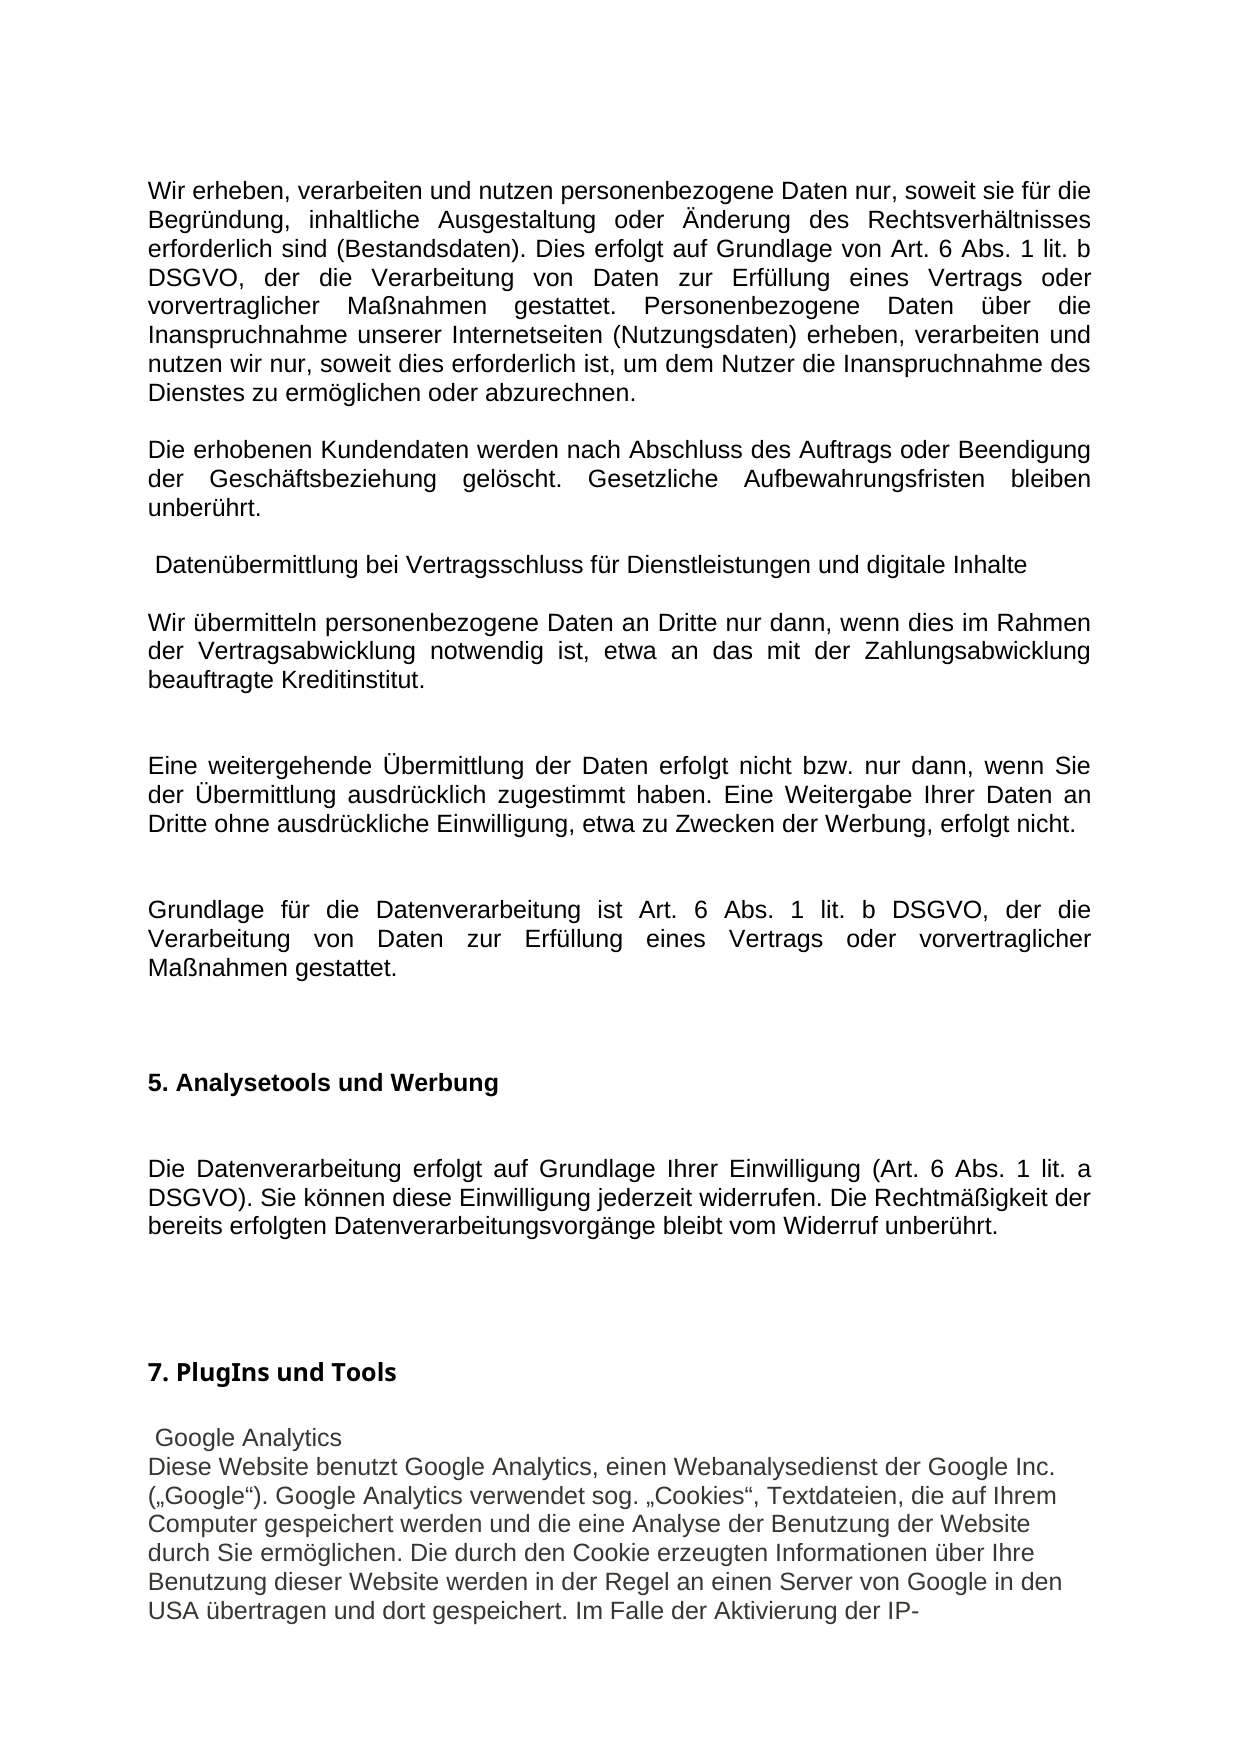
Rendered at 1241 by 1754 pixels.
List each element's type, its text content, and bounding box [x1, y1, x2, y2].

text Wir übermitteln personenbezogene Daten an Dritte nur dann, wenn dies im Rahmen der Vertragsabwicklung notwendig ist, etwa an das mit der Zahlungsabwicklung beauftragte Kreditinstitut. [148, 608, 1093, 694]
text Datenübermittlung bei Vertragsschluss für Dienstleistungen und digitale Inhalte [148, 550, 1093, 579]
text Wir erheben, verarbeiten und nutzen personenbezogene Daten nur, soweit sie für die Begründung, inhaltliche Ausgestaltung oder Änderung des Rechtsverhältnisses erforderlich sind (Bestandsdaten). Dies erfolgt auf Grundlage von Art. 6 Abs. 1 lit. b DSGVO, der die Verarbeitung von Daten zur Erfüllung eines Vertrags oder vorvertraglicher Maßnahmen gestattet. Personenbezogene Daten über die Inanspruchnahme unserer Internetseiten (Nutzungsdaten) erheben, verarbeiten und nutzen wir nur, soweit dies erforderlich ist, um dem Nutzer die Inanspruchnahme des Dienstes zu ermöglichen oder abzurechnen. [148, 176, 1093, 406]
text 7. PlugIns und Tools [148, 1355, 1093, 1389]
text Die Datenverarbeitung erfolgt auf Grundlage Ihrer Einwilligung (Art. 6 Abs. 1 lit. a DSGVO). Sie können diese Einwilligung jederzeit widerrufen. Die Rechtmäßigkeit der bereits erfolgten Datenverarbeitungsvorgänge bleibt vom Widerruf unberührt. [148, 1154, 1093, 1240]
text Grundlage für die Datenverarbeitung ist Art. 6 Abs. 1 lit. b DSGVO, der die Verarbeitung von Daten zur Erfüllung eines Vertrags oder vorvertraglicher Maßnahmen gestattet. [148, 895, 1093, 981]
text Eine weitergehende Übermittlung der Daten erfolgt nicht bzw. nur dann, wenn Sie der Übermittlung ausdrücklich zugestimmt haben. Eine Weitergabe Ihrer Daten an Dritte ohne ausdrückliche Einwilligung, etwa zu Zwecken der Werbung, erfolgt nicht. [148, 751, 1093, 838]
text Die erhobenen Kundendaten werden nach Abschluss des Auftrags oder Beendigung der Geschäftsbeziehung gelöscht. Gesetzliche Aufbewahrungsfristen bleiben unberührt. [148, 435, 1093, 521]
text 5. Analysetools und Werbung [148, 1068, 1093, 1096]
text Google Analytics [148, 1423, 1093, 1452]
text Diese Website benutzt Google Analytics, einen Webanalysedienst der Google Inc. („Google“). Google Analytics verwendet sog. „Cookies“, Textdateien, die auf Ihrem Computer gespeichert werden und die eine Analyse der Benutzung der Website durch Sie ermöglichen. Die durch den Cookie erzeugten Informationen über Ihre Benutzung dieser Website werden in der Regel an einen Server von Google in den USA übertragen und dort gespeichert. Im Falle der Aktivierung der IP- [148, 1452, 1093, 1624]
